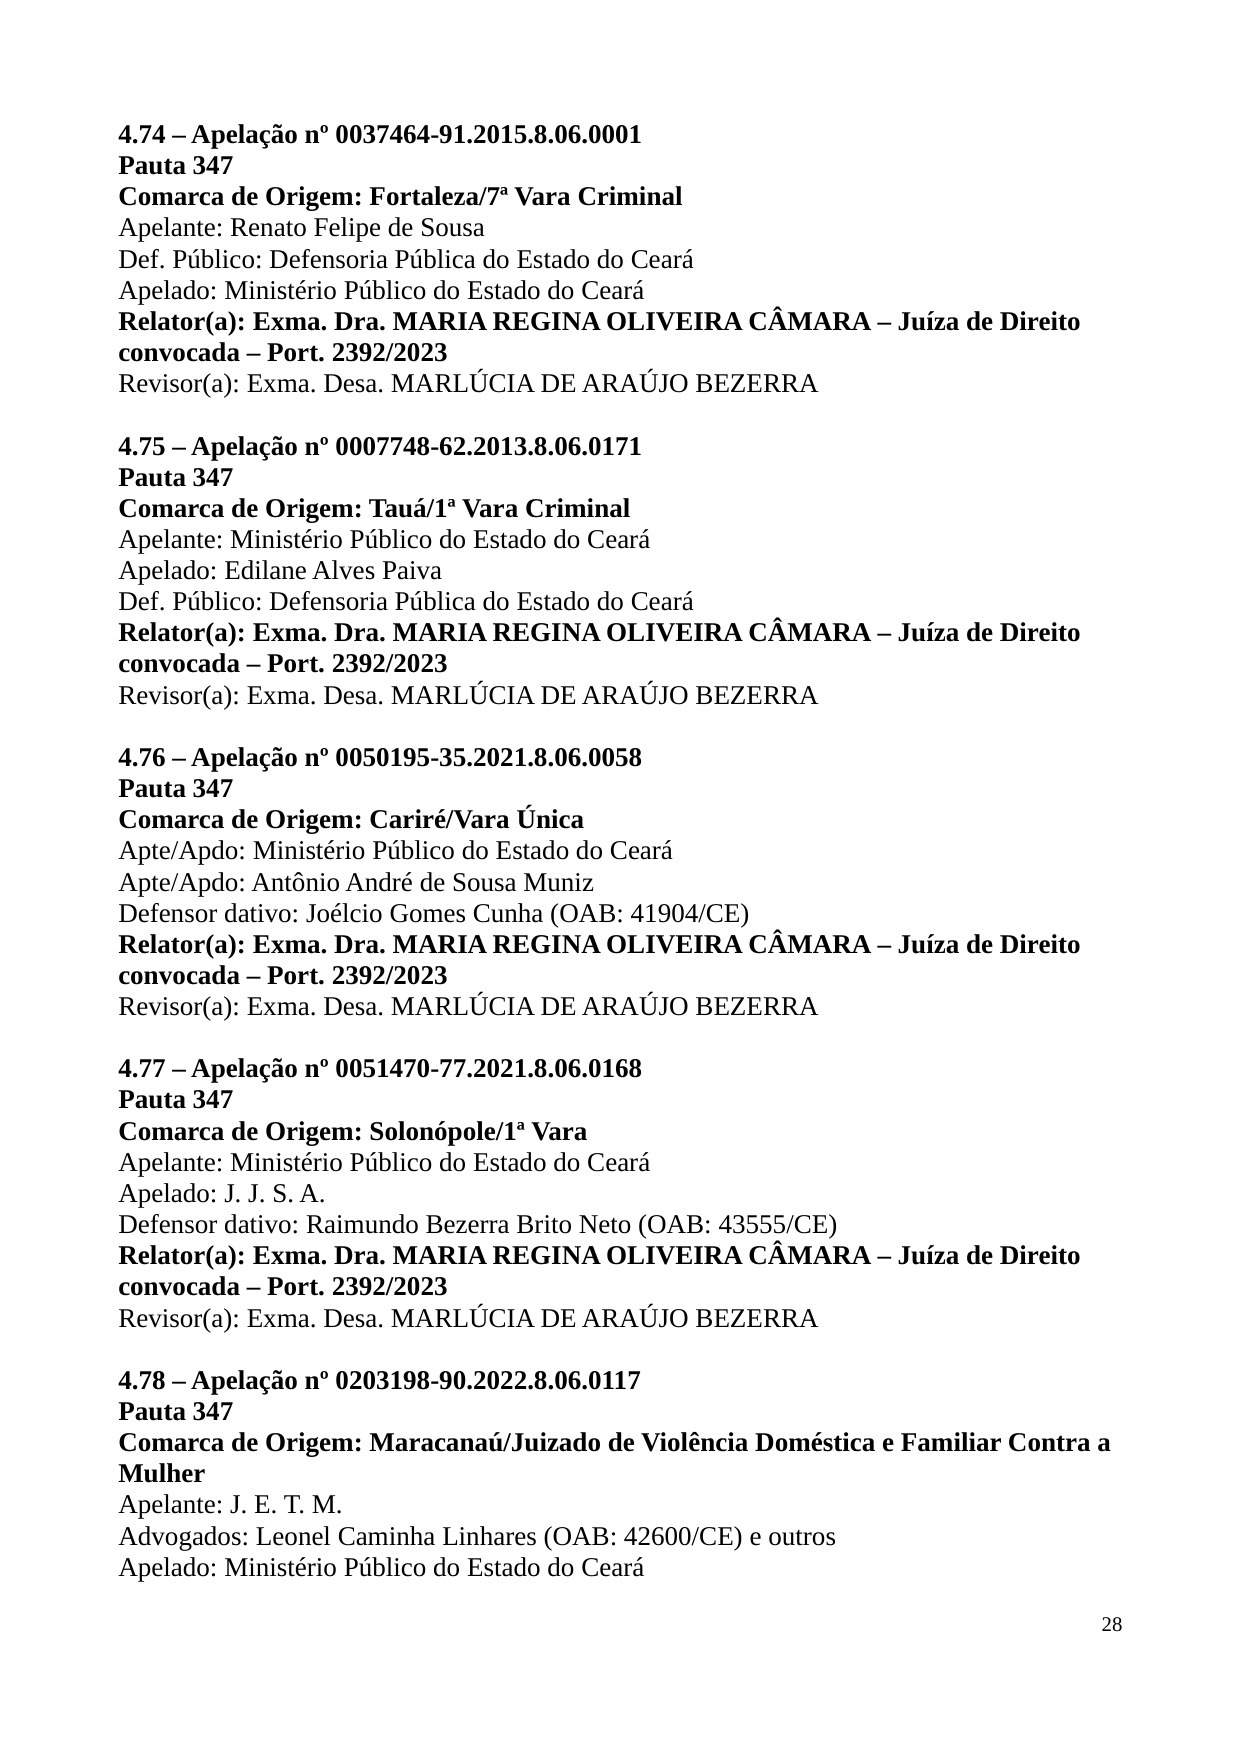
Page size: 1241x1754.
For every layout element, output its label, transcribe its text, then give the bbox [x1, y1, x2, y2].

text Apelado: Ministério Público do Estado do Ceará [118, 1551, 1122, 1582]
text Apte/Apdo: Antônio André de Sousa Muniz [118, 866, 1122, 897]
text Revisor(a): Exma. Desa. MARLÚCIA DE ARAÚJO BEZERRA [118, 679, 1122, 710]
text Apte/Apdo: Ministério Público do Estado do Ceará [118, 834, 1122, 866]
text Relator(a): Exma. Dra. MARIA REGINA OLIVEIRA CÂMARA – Juíza de Direito convocada – Port. 2392/2023 [118, 1239, 1122, 1302]
text Defensor dativo: Joélcio Gomes Cunha (OAB: 41904/CE) [118, 897, 1122, 928]
text Comarca de Origem: Solonópole/1ª Vara [118, 1115, 1122, 1146]
text Revisor(a): Exma. Desa. MARLÚCIA DE ARAÚJO BEZERRA [118, 367, 1122, 398]
text Revisor(a): Exma. Desa. MARLÚCIA DE ARAÚJO BEZERRA [118, 1302, 1122, 1333]
text Relator(a): Exma. Dra. MARIA REGINA OLIVEIRA CÂMARA – Juíza de Direito convocada – Port. 2392/2023 [118, 928, 1122, 990]
text Pauta 347 [118, 149, 1122, 180]
text Pauta 347 [118, 772, 1122, 803]
text Advogados: Leonel Caminha Linhares (OAB: 42600/CE) e outros [118, 1520, 1122, 1551]
text 4.76 – Apelação nº 0050195-35.2021.8.06.0058 [118, 741, 1122, 772]
text Comarca de Origem: Fortaleza/7ª Vara Criminal [118, 180, 1122, 212]
text 4.74 – Apelação nº 0037464-91.2015.8.06.0001 [118, 118, 1122, 149]
text Pauta 347 [118, 1084, 1122, 1115]
text Comarca de Origem: Maracanaú/Juizado de Violência Doméstica e Familiar Contra a Mulher [118, 1426, 1122, 1488]
text Apelado: J. J. S. A. [118, 1177, 1122, 1208]
text Relator(a): Exma. Dra. MARIA REGINA OLIVEIRA CÂMARA – Juíza de Direito convocada – Port. 2392/2023 [118, 305, 1122, 367]
text Relator(a): Exma. Dra. MARIA REGINA OLIVEIRA CÂMARA – Juíza de Direito convocada – Port. 2392/2023 [118, 616, 1122, 679]
text Def. Público: Defensoria Pública do Estado do Ceará [118, 585, 1122, 616]
text Apelante: J. E. T. M. [118, 1488, 1122, 1520]
text Apelado: Ministério Público do Estado do Ceará [118, 274, 1122, 305]
text 4.78 – Apelação nº 0203198-90.2022.8.06.0117 [118, 1364, 1122, 1395]
text Apelante: Renato Felipe de Sousa [118, 212, 1122, 243]
text Pauta 347 [118, 1395, 1122, 1426]
text Apelado: Edilane Alves Paiva [118, 554, 1122, 585]
text Apelante: Ministério Público do Estado do Ceará [118, 1146, 1122, 1177]
text Comarca de Origem: Tauá/1ª Vara Criminal [118, 492, 1122, 523]
text Revisor(a): Exma. Desa. MARLÚCIA DE ARAÚJO BEZERRA [118, 990, 1122, 1021]
text 4.75 – Apelação nº 0007748-62.2013.8.06.0171 [118, 429, 1122, 461]
text Pauta 347 [118, 461, 1122, 492]
text Defensor dativo: Raimundo Bezerra Brito Neto (OAB: 43555/CE) [118, 1208, 1122, 1239]
text Def. Público: Defensoria Pública do Estado do Ceará [118, 243, 1122, 274]
text Apelante: Ministério Público do Estado do Ceará [118, 523, 1122, 554]
text Comarca de Origem: Cariré/Vara Única [118, 803, 1122, 834]
text 4.77 – Apelação nº 0051470-77.2021.8.06.0168 [118, 1052, 1122, 1084]
